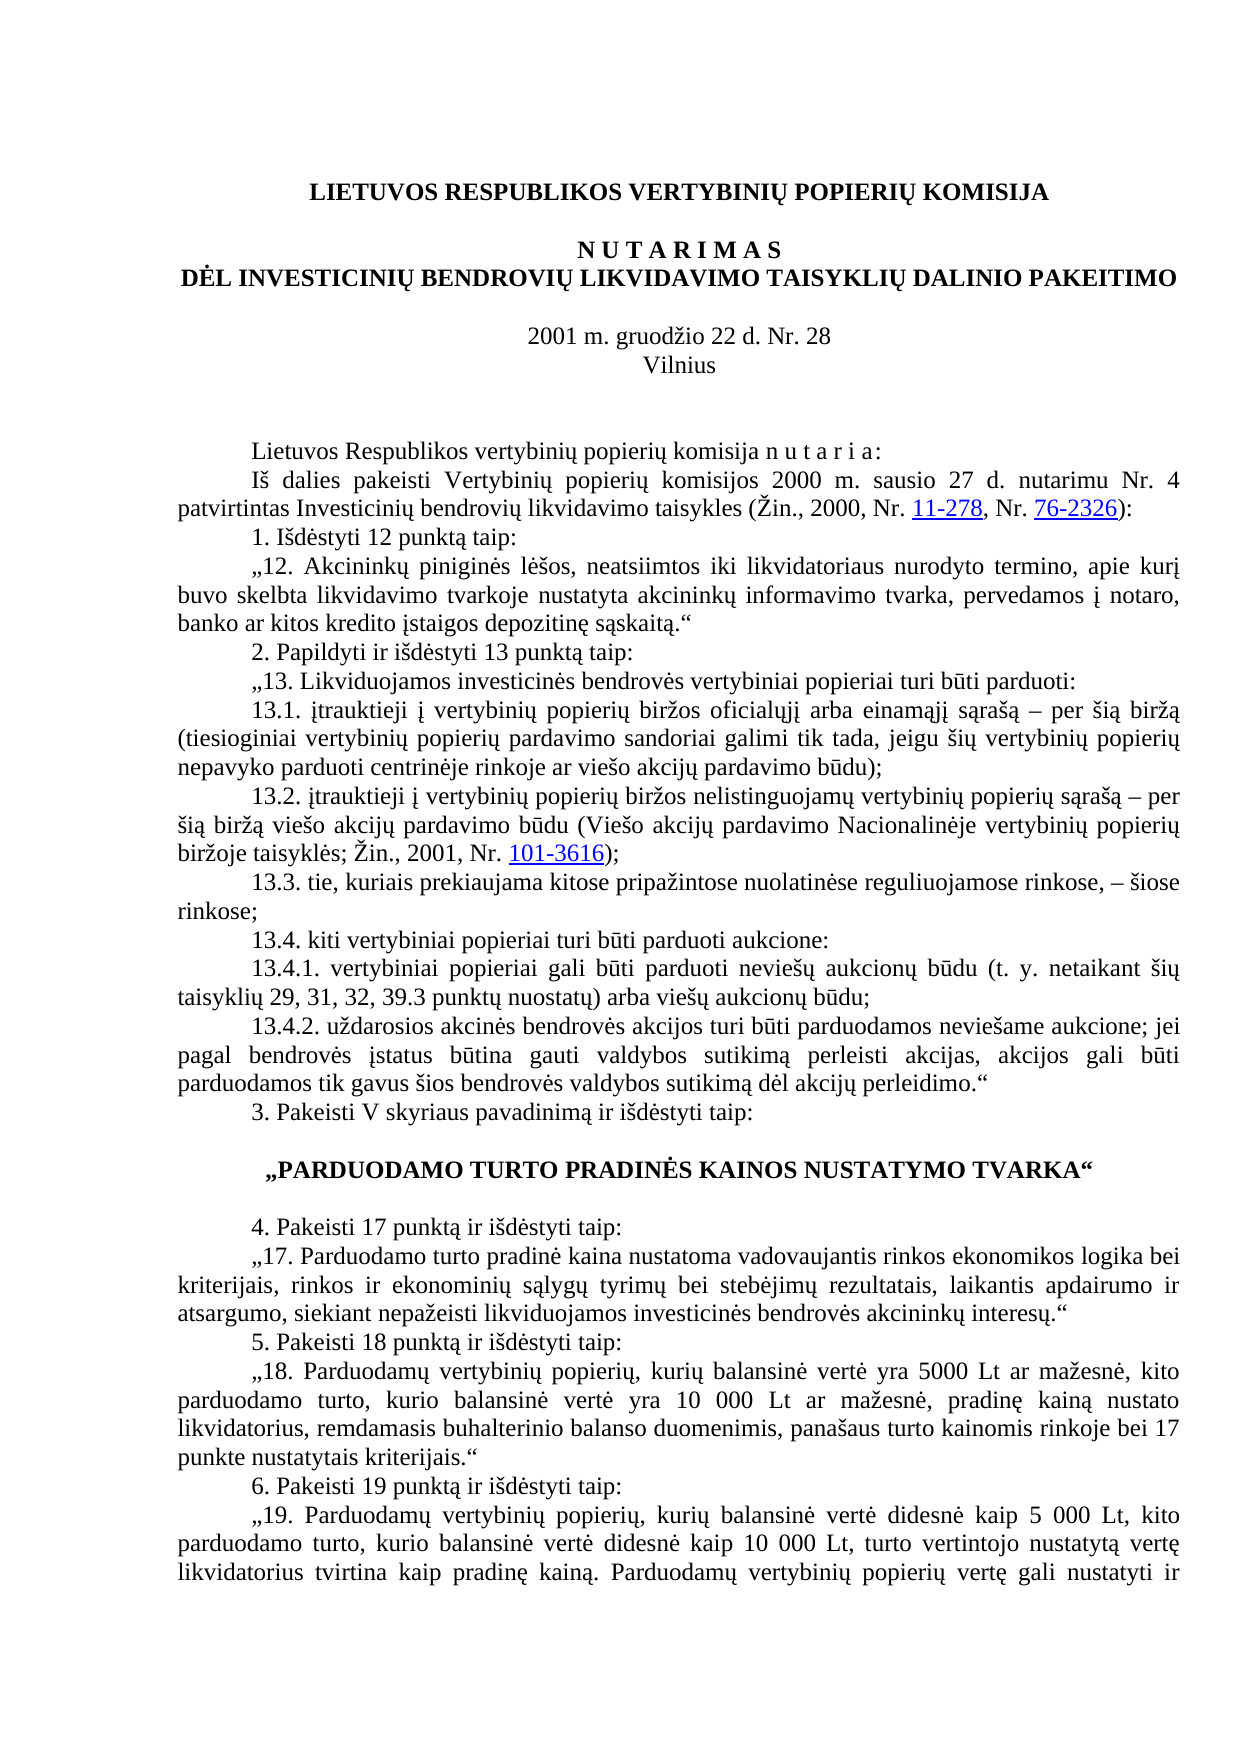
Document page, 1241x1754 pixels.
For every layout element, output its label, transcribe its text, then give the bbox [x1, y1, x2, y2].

text „PARDUODAMO TURTO PRADINĖS KAINOS NUSTATYMO TVARKA“ [177, 1155, 1181, 1183]
text „12. Akcininkų piniginės lėšos, neatsiimtos iki likvidatoriaus nurodyto termino, apie kurį buvo skelbta likvidavimo tvarkoje nustatyta akcininkų informavimo tvarka, pervedamos į notaro, banko ar kitos kredito įstaigos depozitinę sąskaitą.“ [177, 551, 1181, 637]
text DĖL INVESTICINIŲ BENDROVIŲ LIKVIDAVIMO TAISYKLIŲ DALINIO PAKEITIMO [177, 263, 1181, 292]
text 4. Pakeisti 17 punktą ir išdėstyti taip: [177, 1212, 1181, 1241]
text 13.1. įtrauktieji į vertybinių popierių biržos oficialųjį arba einamąjį sąrašą – per šią biržą (tiesioginiai vertybinių popierių pardavimo sandoriai galimi tik tada, jeigu šių vertybinių popierių nepavyko parduoti centrinėje rinkoje ar viešo akcijų pardavimo būdu); [177, 695, 1181, 781]
text LIETUVOS RESPUBLIKOS VERTYBINIŲ POPIERIŲ KOMISIJA [177, 177, 1181, 206]
text 13.4.2. uždarosios akcinės bendrovės akcijos turi būti parduodamos neviešame aukcione; jei pagal bendrovės įstatus būtina gauti valdybos sutikimą perleisti akcijas, akcijos gali būti parduodamos tik gavus šios bendrovės valdybos sutikimą dėl akcijų perleidimo.“ [177, 1011, 1181, 1097]
text 1. Išdėstyti 12 punktą taip: [177, 522, 1181, 551]
text „18. Parduodamų vertybinių popierių, kurių balansinė vertė yra 5000 Lt ar mažesnė, kito parduodamo turto, kurio balansinė vertė yra 10 000 Lt ar mažesnė, pradinę kainą nustato likvidatorius, remdamasis buhalterinio balanso duomenimis, panašaus turto kainomis rinkoje bei 17 punkte nustatytais kriterijais.“ [177, 1356, 1181, 1471]
text 13.4. kiti vertybiniai popieriai turi būti parduoti aukcione: [177, 925, 1181, 953]
text „19. Parduodamų vertybinių popierių, kurių balansinė vertė didesnė kaip 5 000 Lt, kito parduodamo turto, kurio balansinė vertė didesnė kaip 10 000 Lt, turto vertintojo nustatytą vertę likvidatorius tvirtina kaip pradinę kainą. Parduodamų vertybinių popierių vertę gali nustatyti ir [177, 1500, 1181, 1586]
text 3. Pakeisti V skyriaus pavadinimą ir išdėstyti taip: [177, 1097, 1181, 1126]
text „17. Parduodamo turto pradinė kaina nustatoma vadovaujantis rinkos ekonomikos logika bei kriterijais, rinkos ir ekonominių sąlygų tyrimų bei stebėjimų rezultatais, laikantis apdairumo ir atsargumo, siekiant nepažeisti likviduojamos investicinės bendrovės akcininkų interesų.“ [177, 1241, 1181, 1327]
text Lietuvos Respublikos vertybinių popierių komisija nutaria: [177, 436, 1181, 465]
text Iš dalies pakeisti Vertybinių popierių komisijos 2000 m. sausio 27 d. nutarimu Nr. 4 patvirtintas Investicinių bendrovių likvidavimo taisykles (Žin., 2000, Nr. 11-278, Nr. 76-2326): [177, 465, 1181, 522]
text Vilnius [177, 350, 1181, 378]
text 6. Pakeisti 19 punktą ir išdėstyti taip: [177, 1471, 1181, 1500]
text 13.2. įtrauktieji į vertybinių popierių biržos nelistinguojamų vertybinių popierių sąrašą – per šią biržą viešo akcijų pardavimo būdu (Viešo akcijų pardavimo Nacionalinėje vertybinių popierių biržoje taisyklės; Žin., 2001, Nr. 101-3616); [177, 781, 1181, 867]
text „13. Likviduojamos investicinės bendrovės vertybiniai popieriai turi būti parduoti: [177, 666, 1181, 695]
text 13.4.1. vertybiniai popieriai gali būti parduoti neviešų aukcionų būdu (t. y. netaikant šių taisyklių 29, 31, 32, 39.3 punktų nuostatų) arba viešų aukcionų būdu; [177, 953, 1181, 1011]
text N U T A R I M A S [177, 235, 1181, 263]
text 2001 m. gruodžio 22 d. Nr. 28 [177, 321, 1181, 350]
text 2. Papildyti ir išdėstyti 13 punktą taip: [177, 637, 1181, 666]
text 13.3. tie, kuriais prekiaujama kitose pripažintose nuolatinėse reguliuojamose rinkose, – šiose rinkose; [177, 867, 1181, 925]
text 5. Pakeisti 18 punktą ir išdėstyti taip: [177, 1327, 1181, 1356]
